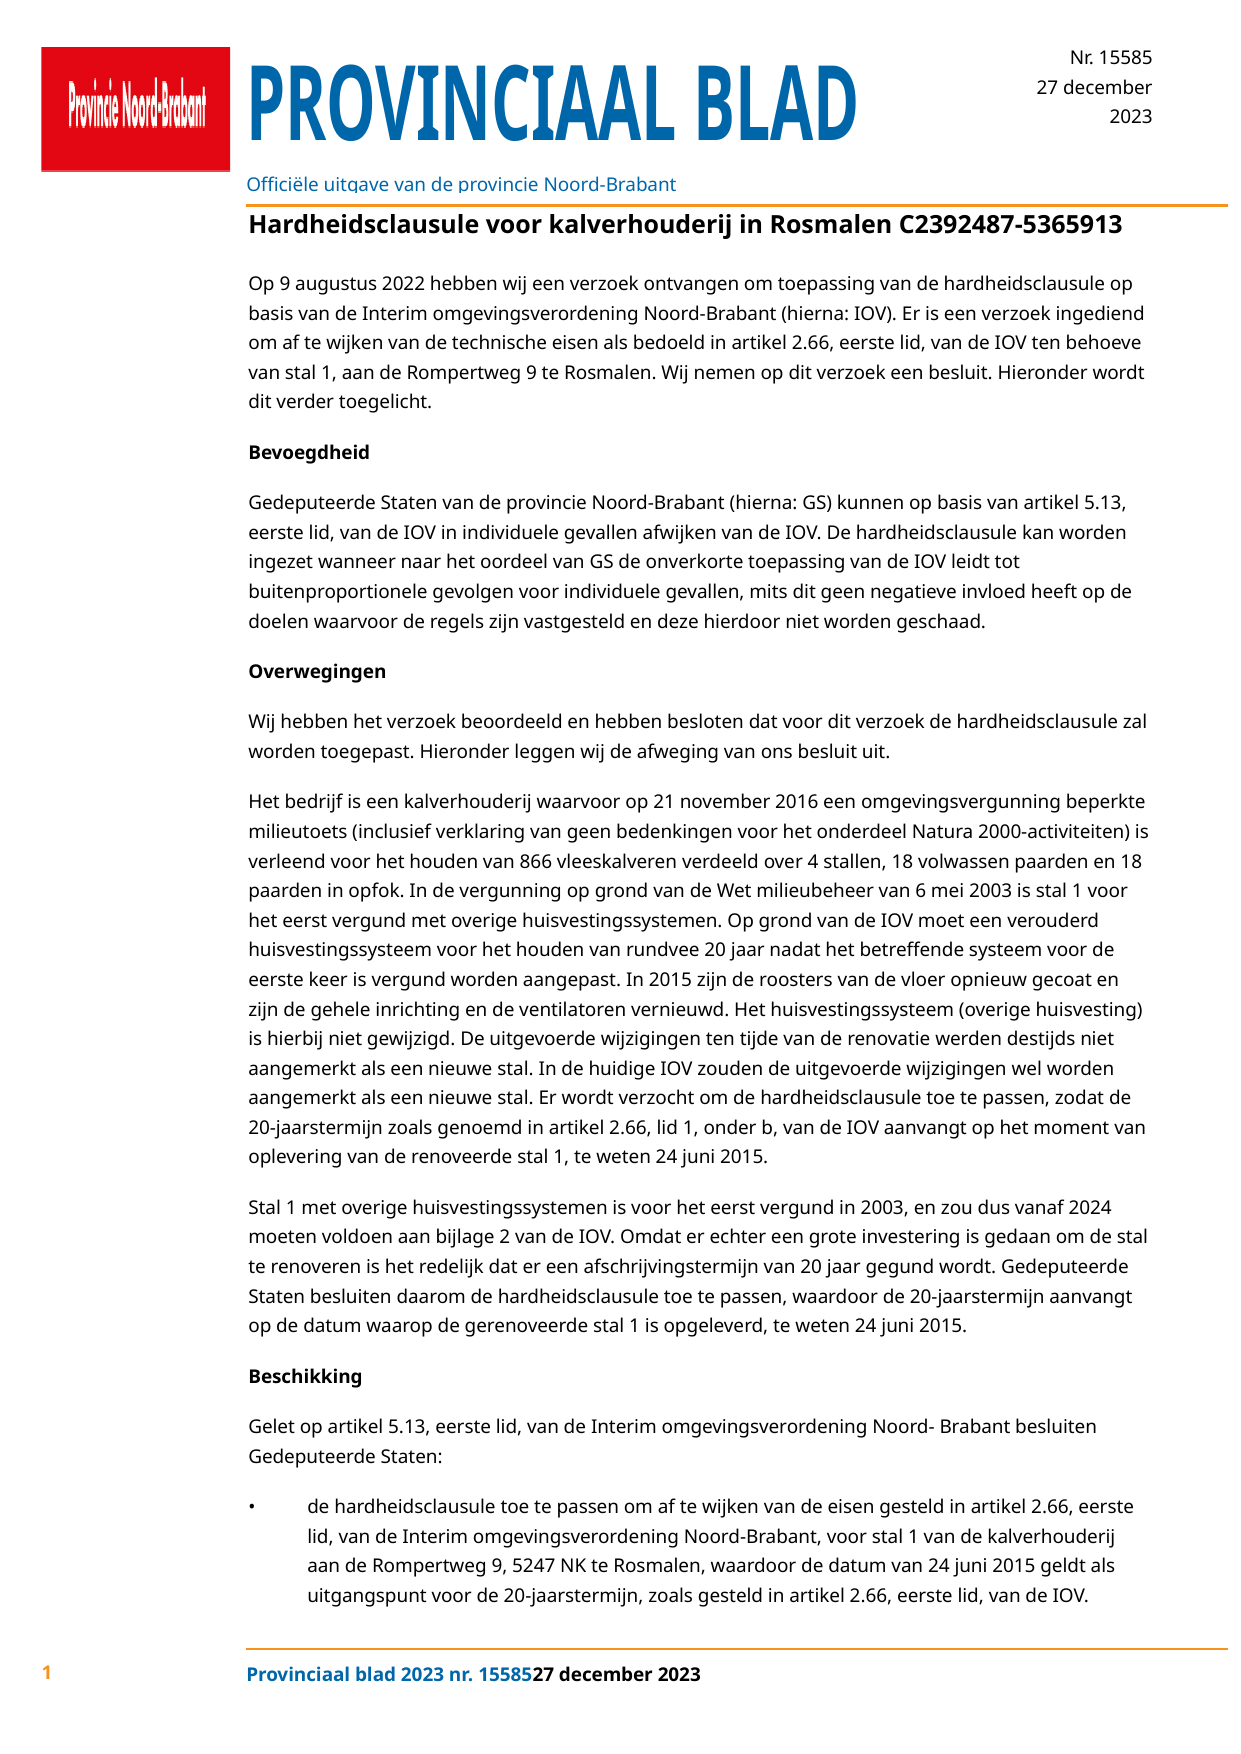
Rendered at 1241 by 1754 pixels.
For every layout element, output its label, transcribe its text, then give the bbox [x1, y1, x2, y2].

text Overwegingen [248, 658, 1152, 684]
list de hardheidsclausule toe te passen om af te wijken van de eisen gesteld in artikel 2.66, eerste lid, van de Interim omgevingsverordening Noord-Brabant, voor stal 1 van de kalverhouderij aan de Rompertweg 9, 5247 NK te Rosmalen, waardoor de datum van 24 juni 2015 geldt als uitgangspunt voor de 20-jaarstermijn, zoals gesteld in artikel 2.66, eerste lid, van de IOV. [248, 1493, 1152, 1608]
text Gelet op artikel 5.13, eerste lid, van de Interim omgevingsverordening Noord- Brabant besluiten Gedeputeerde Staten: [248, 1413, 1152, 1468]
text Het bedrijf is een kalverhouderij waarvoor op 21 november 2016 een omgevingsvergunning beperkte milieutoets (inclusief verklaring van geen bedenkingen voor het onderdeel Natura 2000-activiteiten) is verleend voor het houden van 866 vleeskalveren verdeeld over 4 stallen, 18 volwassen paarden en 18 paarden in opfok. In de vergunning op grond van de Wet milieubeheer van 6 mei 2003 is stal 1 voor het eerst vergund met overige huisvestingssystemen. Op grond van de IOV moet een verouderd huisvestingssysteem voor het houden van rundvee 20 jaar nadat het betreffende systeem voor de eerste keer is vergund worden aangepast. In 2015 zijn de roosters van de vloer opnieuw gecoat en zijn de gehele inrichting en de ventilatoren vernieuwd. Het huisvestingssysteem (overige huisvesting) is hierbij niet gewijzigd. De uitgevoerde wijzigingen ten tijde van de renovatie werden destijds niet aangemerkt als een nieuwe stal. In de huidige IOV zouden de uitgevoerde wijzigingen wel worden aangemerkt als een nieuwe stal. Er wordt verzocht om de hardheidsclausule toe te passen, zodat de 20-jaarstermijn zoals genoemd in artikel 2.66, lid 1, onder b, van de IOV aanvangt op het moment van oplevering van de renoveerde stal 1, te weten 24 juni 2015. [248, 789, 1152, 1169]
text Gedeputeerde Staten van de provincie Noord-Brabant (hierna: GS) kunnen op basis van artikel 5.13, eerste lid, van de IOV in individuele gevallen afwijken van de IOV. De hardheidsclausule kan worden ingezet wanneer naar het oordeel van GS de onverkorte toepassing van de IOV leidt tot buitenproportionele gevolgen voor individuele gevallen, mits dit geen negatieve invloed heeft op de doelen waarvoor de regels zijn vastgesteld en deze hierdoor niet worden geschaad. [248, 489, 1152, 633]
picture [41, 47, 231, 172]
text Bevoegdheid [248, 439, 1152, 465]
text Hardheidsclausule voor kalverhouderij in Rosmalen C2392487-5365913 [248, 207, 1152, 241]
text Wij hebben het verzoek beoordeeld en hebben besloten dat voor dit verzoek de hardheidsclausule zal worden toegepast. Hieronder leggen wij de afweging van ons besluit uit. [248, 709, 1152, 764]
text Stal 1 met overige huisvestingssystemen is voor het eerst vergund in 2003, en zou dus vanaf 2024 moeten voldoen aan bijlage 2 van de IOV. Omdat er echter een grote investering is gedaan om de stal te renoveren is het redelijk dat er een afschrijvingstermijn van 20 jaar gegund wordt. Gedeputeerde Staten besluiten daarom de hardheidsclausule toe te passen, waardoor de 20-jaarstermijn aanvangt op de datum waarop de gerenoveerde stal 1 is opgeleverd, te weten 24 juni 2015. [248, 1194, 1152, 1338]
text Op 9 augustus 2022 hebben wij een verzoek ontvangen om toepassing van de hardheidsclausule op basis van de Interim omgevingsverordening Noord-Brabant (hierna: IOV). Er is een verzoek ingediend om af te wijken van de technische eisen als bedoeld in artikel 2.66, eerste lid, van de IOV ten behoeve van stal 1, aan de Rompertweg 9 te Rosmalen. Wij nemen op dit verzoek een besluit. Hieronder wordt dit verder toegelicht. [248, 270, 1152, 414]
text Beschikking [248, 1363, 1152, 1388]
